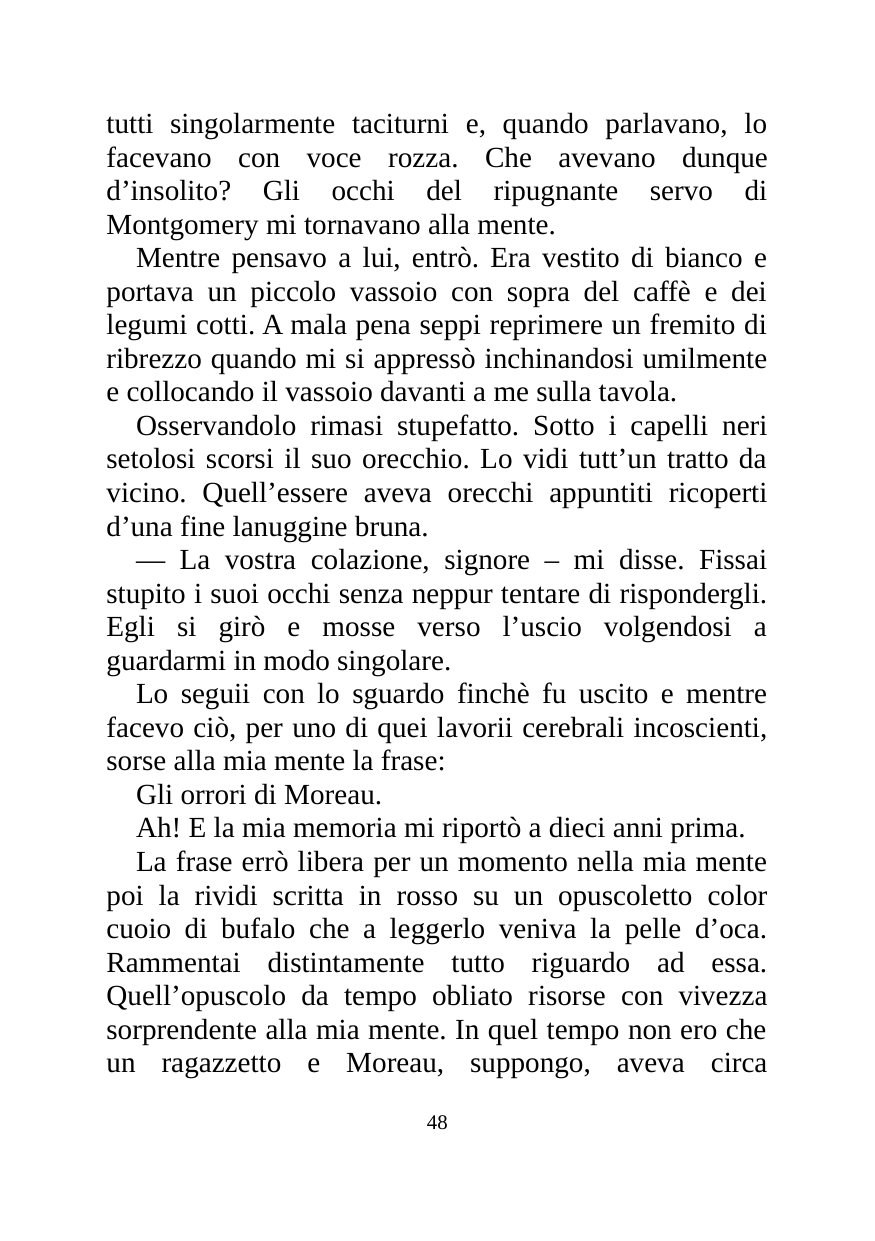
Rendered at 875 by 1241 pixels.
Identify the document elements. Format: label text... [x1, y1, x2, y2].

text Osservandolo rimasi stupefatto. Sotto i capelli neri setolosi scorsi il suo orecchio. Lo vidi tutt’un tratto da vicino. Quell’essere aveva orecchi appuntiti ricoperti d’una fine lanuggine bruna. [106, 408, 768, 542]
text Lo seguii con lo sguardo finchè fu uscito e mentre facevo ciò, per uno di quei lavorii cerebrali incoscienti, sorse alla mia mente la frase: [106, 676, 768, 777]
text Gli orrori di Moreau. [106, 777, 768, 811]
text Ah! E la mia memoria mi riportò a dieci anni prima. [106, 811, 768, 844]
text tutti singolarmente taciturni e, quando parlavano, lo facevano con voce rozza. Che avevano dunque d’insolito? Gli occhi del ripugnante servo di Montgomery mi tornavano alla mente. [106, 106, 768, 240]
text La frase errò libera per un momento nella mia mente poi la rividi scritta in rosso su un opuscoletto color cuoio di bufalo che a leggerlo veniva la pelle d’oca. Rammentai distintamente tutto riguardo ad essa. Quell’opuscolo da tempo obliato risorse con vivezza sorprendente alla mia mente. In quel tempo non ero che un ragazzetto e Moreau, suppongo, aveva circa [106, 844, 768, 1079]
text — La vostra colazione, signore – mi disse. Fissai stupito i suoi occhi senza neppur tentare di rispondergli. Egli si girò e mosse verso l’uscio volgendosi a guardarmi in modo singolare. [106, 542, 768, 676]
text Mentre pensavo a lui, entrò. Era vestito di bianco e portava un piccolo vassoio con sopra del caffè e dei legumi cotti. A mala pena seppi reprimere un fremito di ribrezzo quando mi si appressò inchinandosi umilmente e collocando il vassoio davanti a me sulla tavola. [106, 240, 768, 408]
